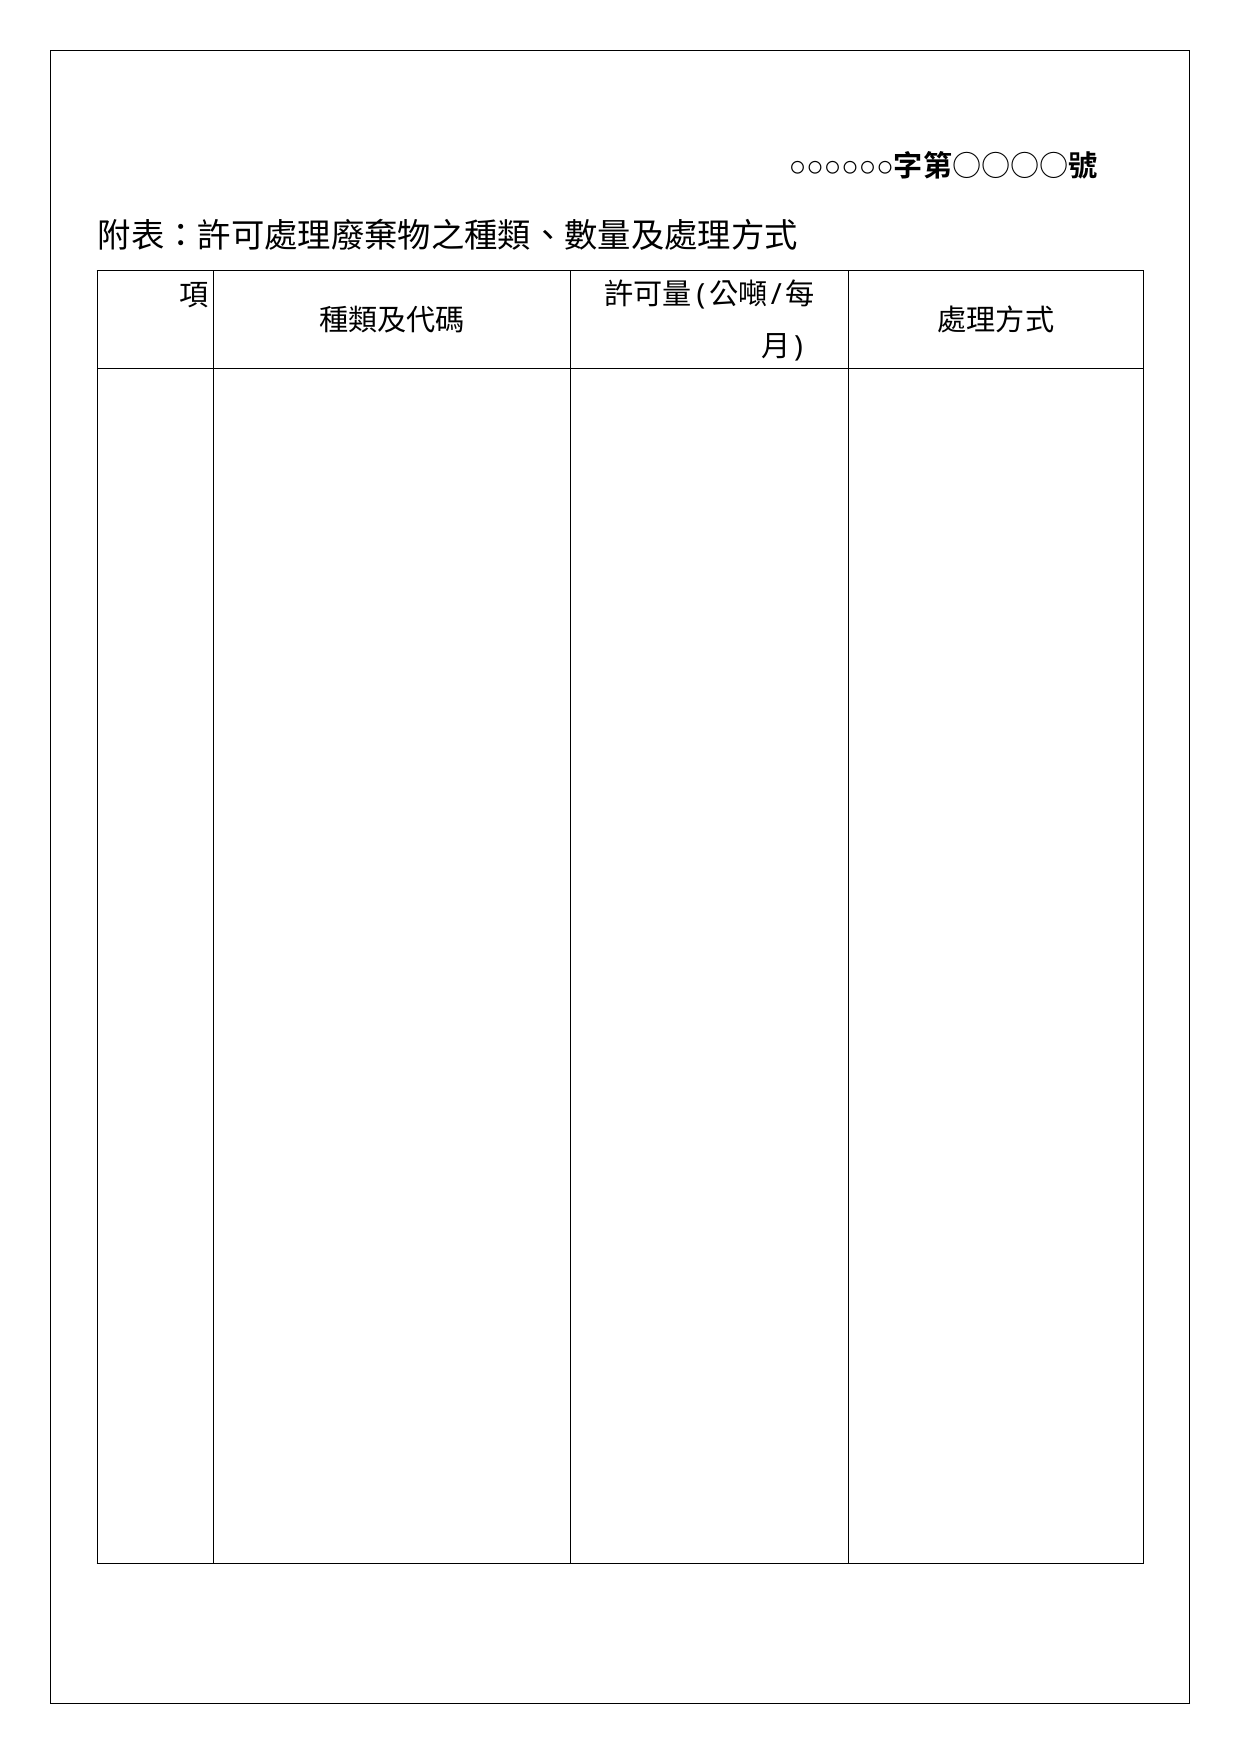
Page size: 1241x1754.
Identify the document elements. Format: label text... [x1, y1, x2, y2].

table_cell [98, 369, 213, 1563]
table_header 處理方式 [849, 271, 1143, 368]
text 附表：許可處理廢棄物之種類、數量及處理方式 [97, 208, 1098, 257]
table_cell [571, 369, 848, 1563]
text ○○○○○○字第○○○○號 [142, 142, 1098, 184]
table_header 項目 [98, 271, 213, 368]
table_header 種類及代碼 [214, 271, 570, 368]
table_header 許可量(公噸/每月) [571, 271, 848, 368]
table_cell [849, 369, 1143, 1563]
table_cell [214, 369, 570, 1563]
